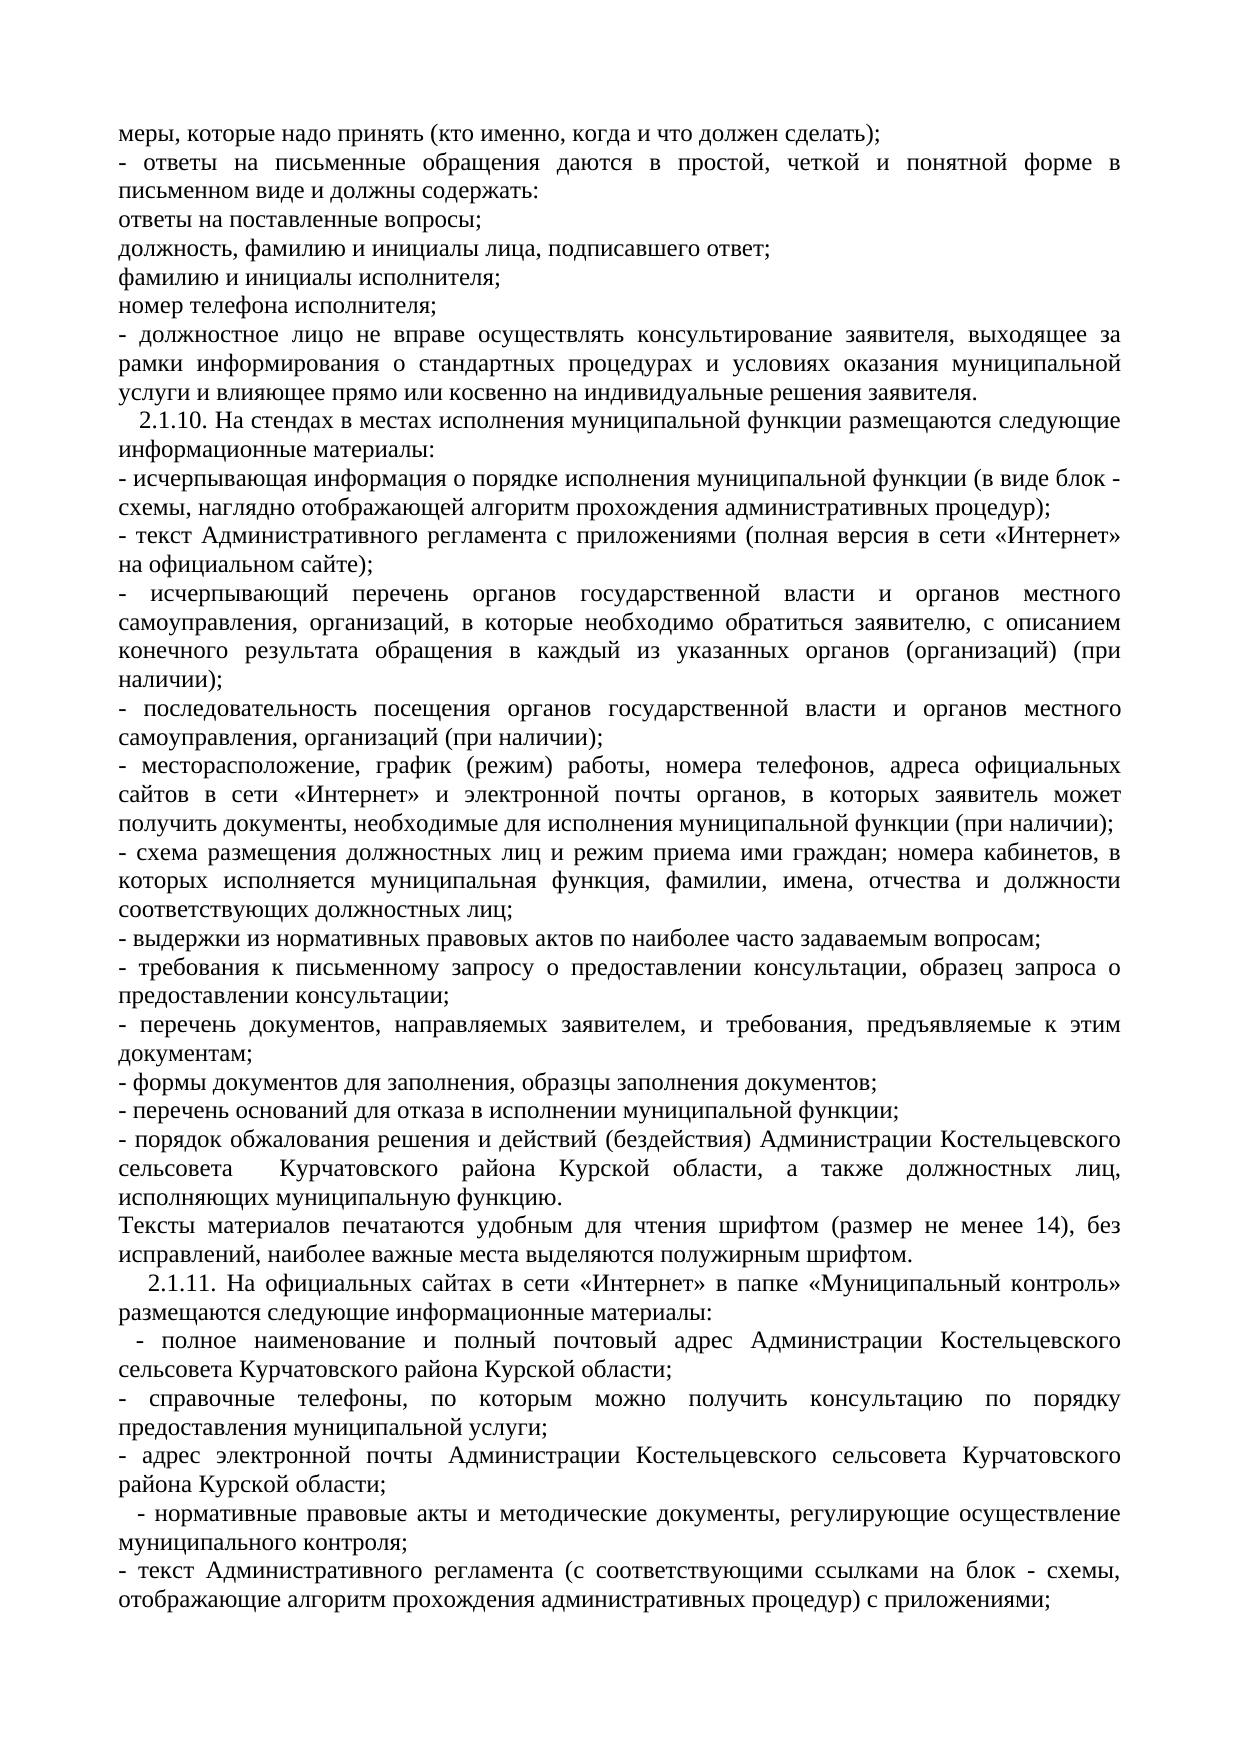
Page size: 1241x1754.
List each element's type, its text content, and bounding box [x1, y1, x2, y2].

text должность, фамилию и инициалы лица, подписавшего ответ; [118, 233, 1122, 262]
text - полное наименование и полный почтовый адрес Администрации Костельцевского сельсовета Курчатовского района Курской области; [118, 1326, 1122, 1383]
text Тексты материалов печатаются удобным для чтения шрифтом (размер не менее 14), без исправлений, наиболее важные места выделяются полужирным шрифтом. [118, 1211, 1122, 1268]
text - справочные телефоны, по которым можно получить консультацию по порядку предоставления муниципальной услуги; [118, 1383, 1122, 1441]
text - ответы на письменные обращения даются в простой, четкой и понятной форме в письменном виде и должны содержать: [118, 147, 1122, 204]
text - нормативные правовые акты и методические документы, регулирующие осуществление муниципального контроля; [118, 1498, 1122, 1556]
text 2.1.11. На официальных сайтах в сети «Интернет» в папке «Муниципальный контроль» размещаются следующие информационные материалы: [118, 1268, 1122, 1326]
text - текст Административного регламента с приложениями (полная версия в сети «Интернет» на официальном сайте); [118, 521, 1122, 578]
text 2.1.10. На стендах в местах исполнения муниципальной функции размещаются следующие информационные материалы: [118, 406, 1122, 463]
text - требования к письменному запросу о предоставлении консультации, образец запроса о предоставлении консультации; [118, 952, 1122, 1009]
text - исчерпывающая информация о порядке исполнения муниципальной функции (в виде блок - схемы, наглядно отображающей алгоритм прохождения административных процедур); [118, 463, 1122, 521]
text - порядок обжалования решения и действий (бездействия) Администрации Костельцевского сельсовета Курчатовского района Курской области, а также должностных лиц, исполняющих муниципальную функцию. [118, 1124, 1122, 1211]
text - должностное лицо не вправе осуществлять консультирование заявителя, выходящее за рамки информирования о стандартных процедурах и условиях оказания муниципальной услуги и влияющее прямо или косвенно на индивидуальные решения заявителя. [118, 319, 1122, 406]
text - перечень оснований для отказа в исполнении муниципальной функции; [118, 1096, 1122, 1124]
text - исчерпывающий перечень органов государственной власти и органов местного самоуправления, организаций, в которые необходимо обратиться заявителю, с описанием конечного результата обращения в каждый из указанных органов (организаций) (при наличии); [118, 578, 1122, 693]
text - текст Административного регламента (с соответствующими ссылками на блок - схемы, отображающие алгоритм прохождения административных процедур) с приложениями; [118, 1556, 1122, 1613]
text - месторасположение, график (режим) работы, номера телефонов, адреса официальных сайтов в сети «Интернет» и электронной почты органов, в которых заявитель может получить документы, необходимые для исполнения муниципальной функции (при наличии); [118, 751, 1122, 837]
text - формы документов для заполнения, образцы заполнения документов; [118, 1067, 1122, 1096]
text - перечень документов, направляемых заявителем, и требования, предъявляемые к этим документам; [118, 1009, 1122, 1067]
text меры, которые надо принять (кто именно, когда и что должен сделать); [118, 118, 1122, 147]
text - адрес электронной почты Администрации Костельцевского сельсовета Курчатовского района Курской области; [118, 1441, 1122, 1498]
text ответы на поставленные вопросы; [118, 204, 1122, 233]
text номер телефона исполнителя; [118, 291, 1122, 319]
text - схема размещения должностных лиц и режим приема ими граждан; номера кабинетов, в которых исполняется муниципальная функция, фамилии, имена, отчества и должности соответствующих должностных лиц; [118, 837, 1122, 923]
text - выдержки из нормативных правовых актов по наиболее часто задаваемым вопросам; [118, 923, 1122, 952]
text фамилию и инициалы исполнителя; [118, 262, 1122, 291]
text - последовательность посещения органов государственной власти и органов местного самоуправления, организаций (при наличии); [118, 693, 1122, 751]
